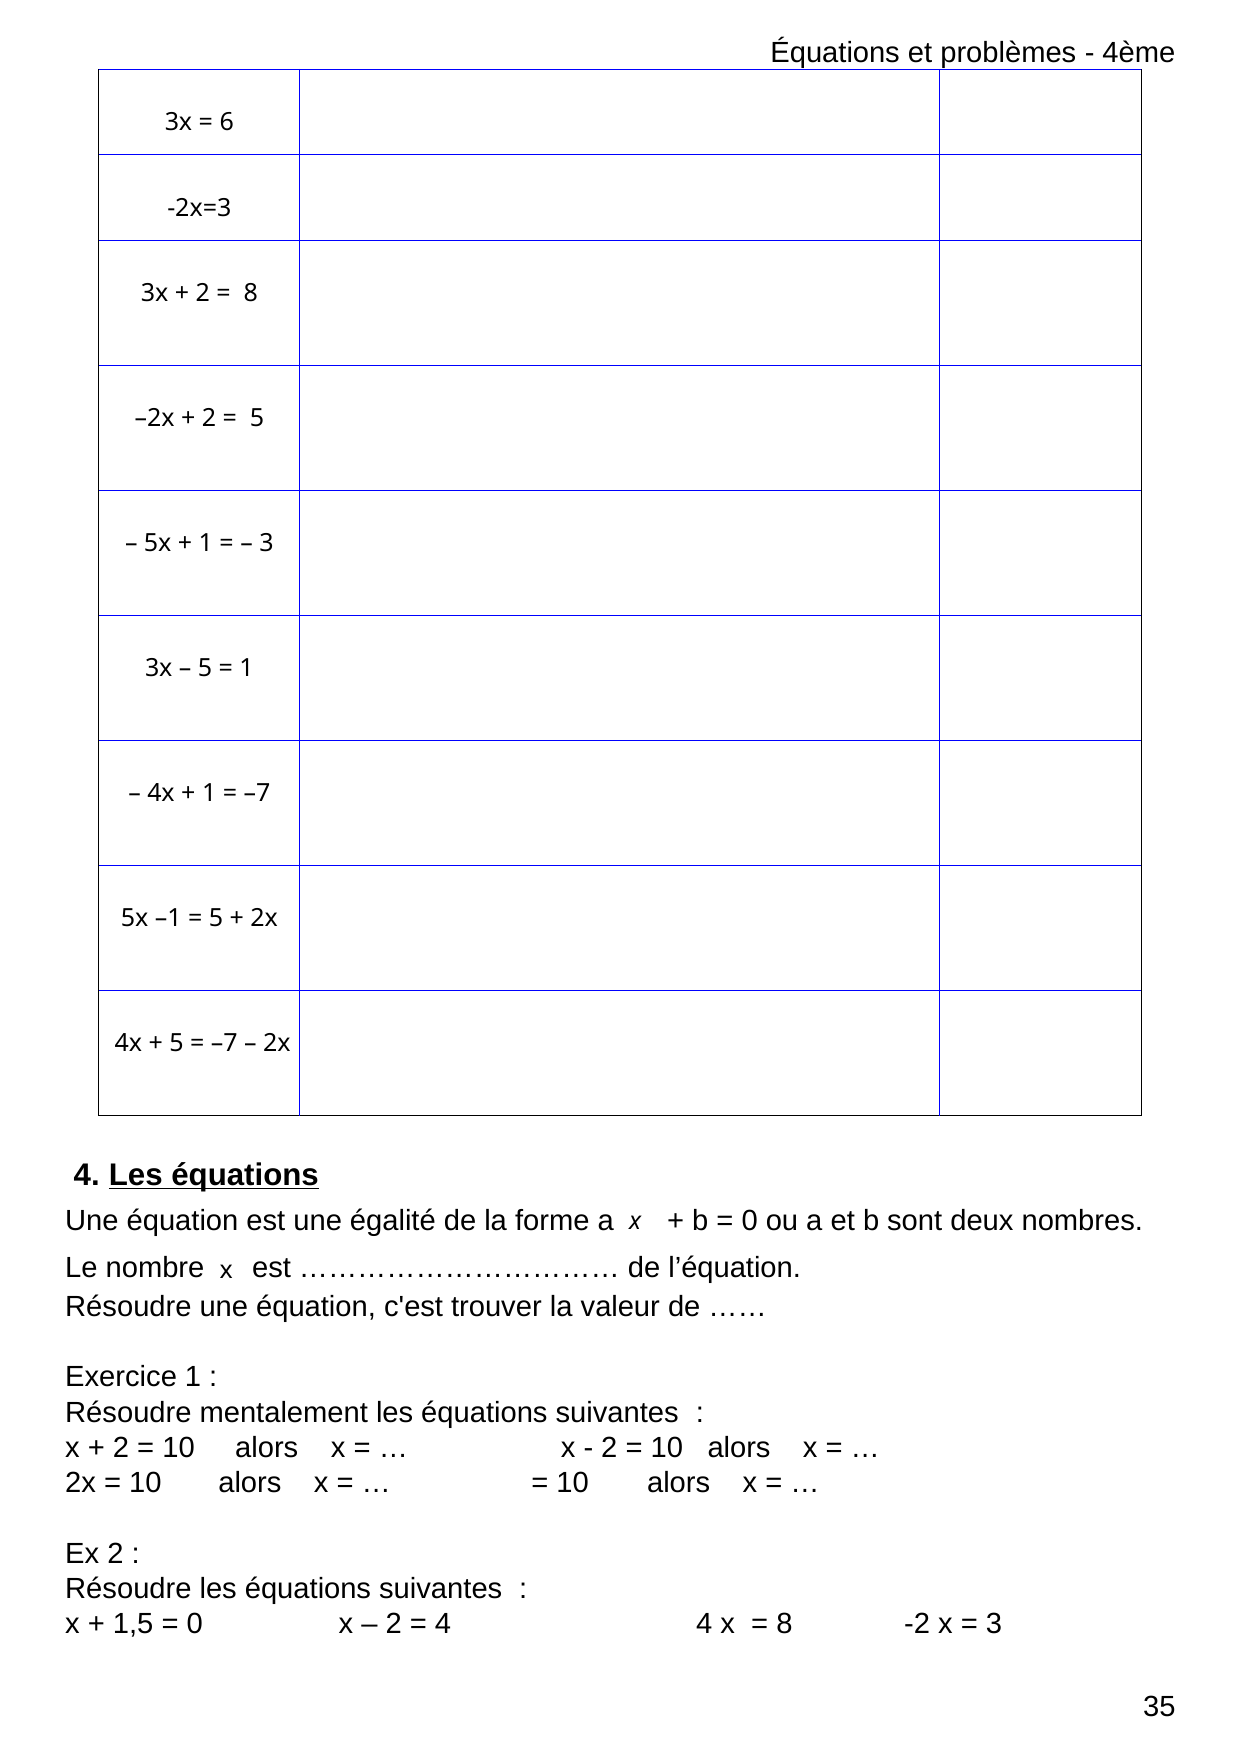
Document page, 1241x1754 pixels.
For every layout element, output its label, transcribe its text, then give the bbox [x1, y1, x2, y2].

table_cell [940, 991, 1141, 1115]
table_cell [940, 866, 1141, 990]
table_cell [940, 616, 1141, 740]
table_cell [940, 491, 1141, 615]
table_cell [300, 241, 939, 365]
table_cell 4x + 5 = –7 – 2x [99, 991, 299, 1115]
table_cell [300, 866, 939, 990]
text x + 1,5 = 0 x – 2 = 4 4 x = 8 -2 x = 3 [65, 1607, 1175, 1640]
subtitle Les équations [65, 1156, 1175, 1192]
text Une équation est une égalité de la forme a + b = 0 ou a et b sont deux nombres. [65, 1198, 1175, 1244]
table_cell [300, 991, 939, 1115]
table_cell 3x – 5 = 1 [99, 616, 299, 740]
table_cell 3x + 2 = 8 [99, 241, 299, 365]
text Résoudre une équation, c'est trouver la valeur de …… [65, 1289, 1175, 1322]
text Ex 2 : [65, 1536, 1175, 1569]
table_cell [940, 70, 1141, 154]
table_cell [940, 241, 1141, 365]
table_cell –2x + 2 = 5 [99, 366, 299, 490]
text 2x = 10 alors x = … = 10 alors x = … [65, 1465, 1175, 1499]
table_cell -2x=3 [99, 155, 299, 240]
table_cell [300, 155, 939, 240]
table_cell [300, 366, 939, 490]
table_cell [300, 616, 939, 740]
table_cell – 4x + 1 = –7 [99, 741, 299, 865]
table_cell [300, 70, 939, 154]
table_cell [300, 491, 939, 615]
text Résoudre les équations suivantes : [65, 1571, 1175, 1605]
text Exercice 1 : [65, 1359, 1175, 1393]
table_cell [300, 741, 939, 865]
table_cell [940, 741, 1141, 865]
table_cell 3x = 6 [99, 70, 299, 154]
table_cell – 5x + 1 = – 3 [99, 491, 299, 615]
text x + 2 = 10 alors x = … x - 2 = 10 alors x = … [65, 1430, 1175, 1463]
table_cell [940, 366, 1141, 490]
table_cell [940, 155, 1141, 240]
text Le nombre est …………………………… de l’équation. [65, 1246, 1175, 1287]
table_cell 5x –1 = 5 + 2x [99, 866, 299, 990]
text Résoudre mentalement les équations suivantes : [65, 1395, 1175, 1428]
